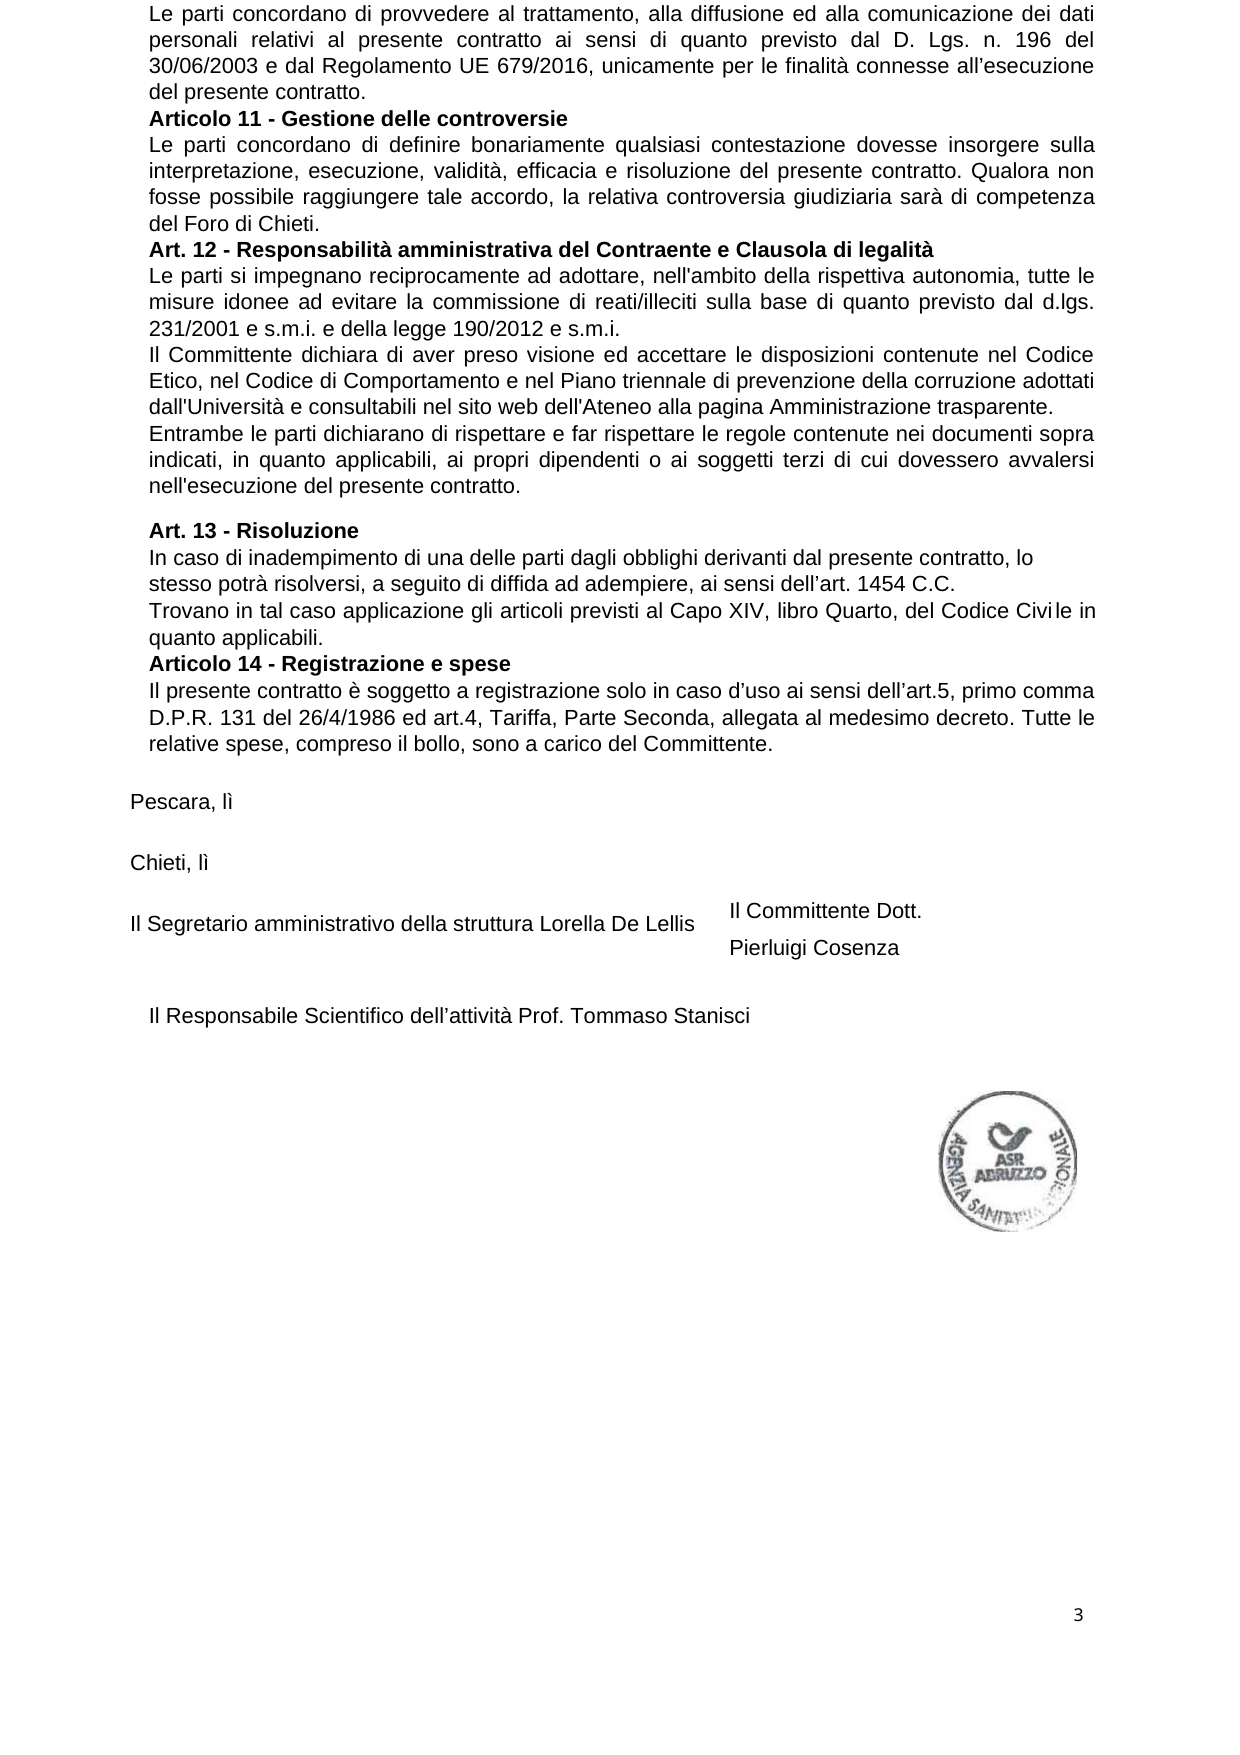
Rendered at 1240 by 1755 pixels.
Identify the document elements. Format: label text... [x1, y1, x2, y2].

text Trovano in tal caso applicazione gli articoli previsti al Capo XIV, libro Quarto, del Codice Civi­le in quanto applicabili. [149, 597, 1096, 651]
text Le parti concordano di definire bonariamente qualsiasi contestazione dovesse insorgere sulla interpretazione, esecuzione, validità, efficacia e risoluzione del presente contratto. Qualora non fosse possibile raggiungere tale accordo, la relativa controversia giudiziaria sarà di competenza del Foro di Chieti. [149, 131, 1096, 236]
subtitle Art. 12 - Responsabilità amministrativa del Contraente e Clausola di legalità [149, 236, 1096, 262]
text Il Segretario amministrativo della struttura Lorella De Lellis [130, 902, 729, 938]
text Chieti, lì [130, 853, 1096, 875]
subtitle Articolo 11 - Gestione delle controversie [149, 105, 1096, 131]
text Il presente contratto è soggetto a registrazione solo in caso d’uso ai sensi dell’art.5, primo comma D.P.R. 131 del 26/4/1986 ed art.4, Tariffa, Parte Seconda, allegata al medesimo decreto. Tutte le relative spese, compreso il bollo, sono a carico del Committente. [149, 677, 1096, 757]
text In caso di inadempimento di una delle parti dagli obblighi derivanti dal presente contratto, lo stesso potrà risolversi, a seguito di diffida ad adempiere, ai sensi dell’art. 1454 C.C. [149, 544, 1096, 597]
text Le parti si impegnano reciprocamente ad adottare, nell'ambito della rispettiva autonomia, tutte le misure idonee ad evitare la commissione di reati/illeciti sulla base di quanto previsto dal d.lgs. 231/2001 e s.m.i. e della legge 190/2012 e s.m.i. [149, 262, 1096, 341]
text Entrambe le parti dichiarano di rispettare e far rispettare le regole contenute nei documenti sopra indicati, in quanto applicabili, ai propri dipendenti o ai soggetti terzi di cui dovessero avvalersi nell'esecuzione del presente contratto. [149, 420, 1096, 499]
text [964, 902, 1096, 938]
subtitle Art. 13 - Risoluzione [149, 517, 1096, 544]
text Le parti concordano di provvedere al trattamento, alla diffusione ed alla comunicazione dei dati personali relativi al presente contratto ai sensi di quanto previsto dal D. Lgs. n. 196 del 30/06/2003 e dal Regolamento UE 679/2016, unicamente per le finalità connesse all’esecuzione del presente contratto. [149, 0, 1096, 105]
subtitle Articolo 14 - Registrazione e spese [149, 651, 1096, 677]
text Il Committente dichiara di aver preso visione ed accettare le disposizioni contenute nel Codice Etico, nel Codice di Comportamento e nel Piano triennale di prevenzione della corruzione adottati dall'Università e consultabili nel sito web dell'Ateneo alla pagina Amministrazione trasparente. [149, 341, 1096, 420]
text Il Responsabile Scientifico dell’attività Prof. Tommaso Stanisci [149, 994, 1096, 1031]
text Il Committente Dott. Pierluigi Cosenza [729, 890, 964, 962]
text Pescara, lì [130, 792, 1096, 814]
